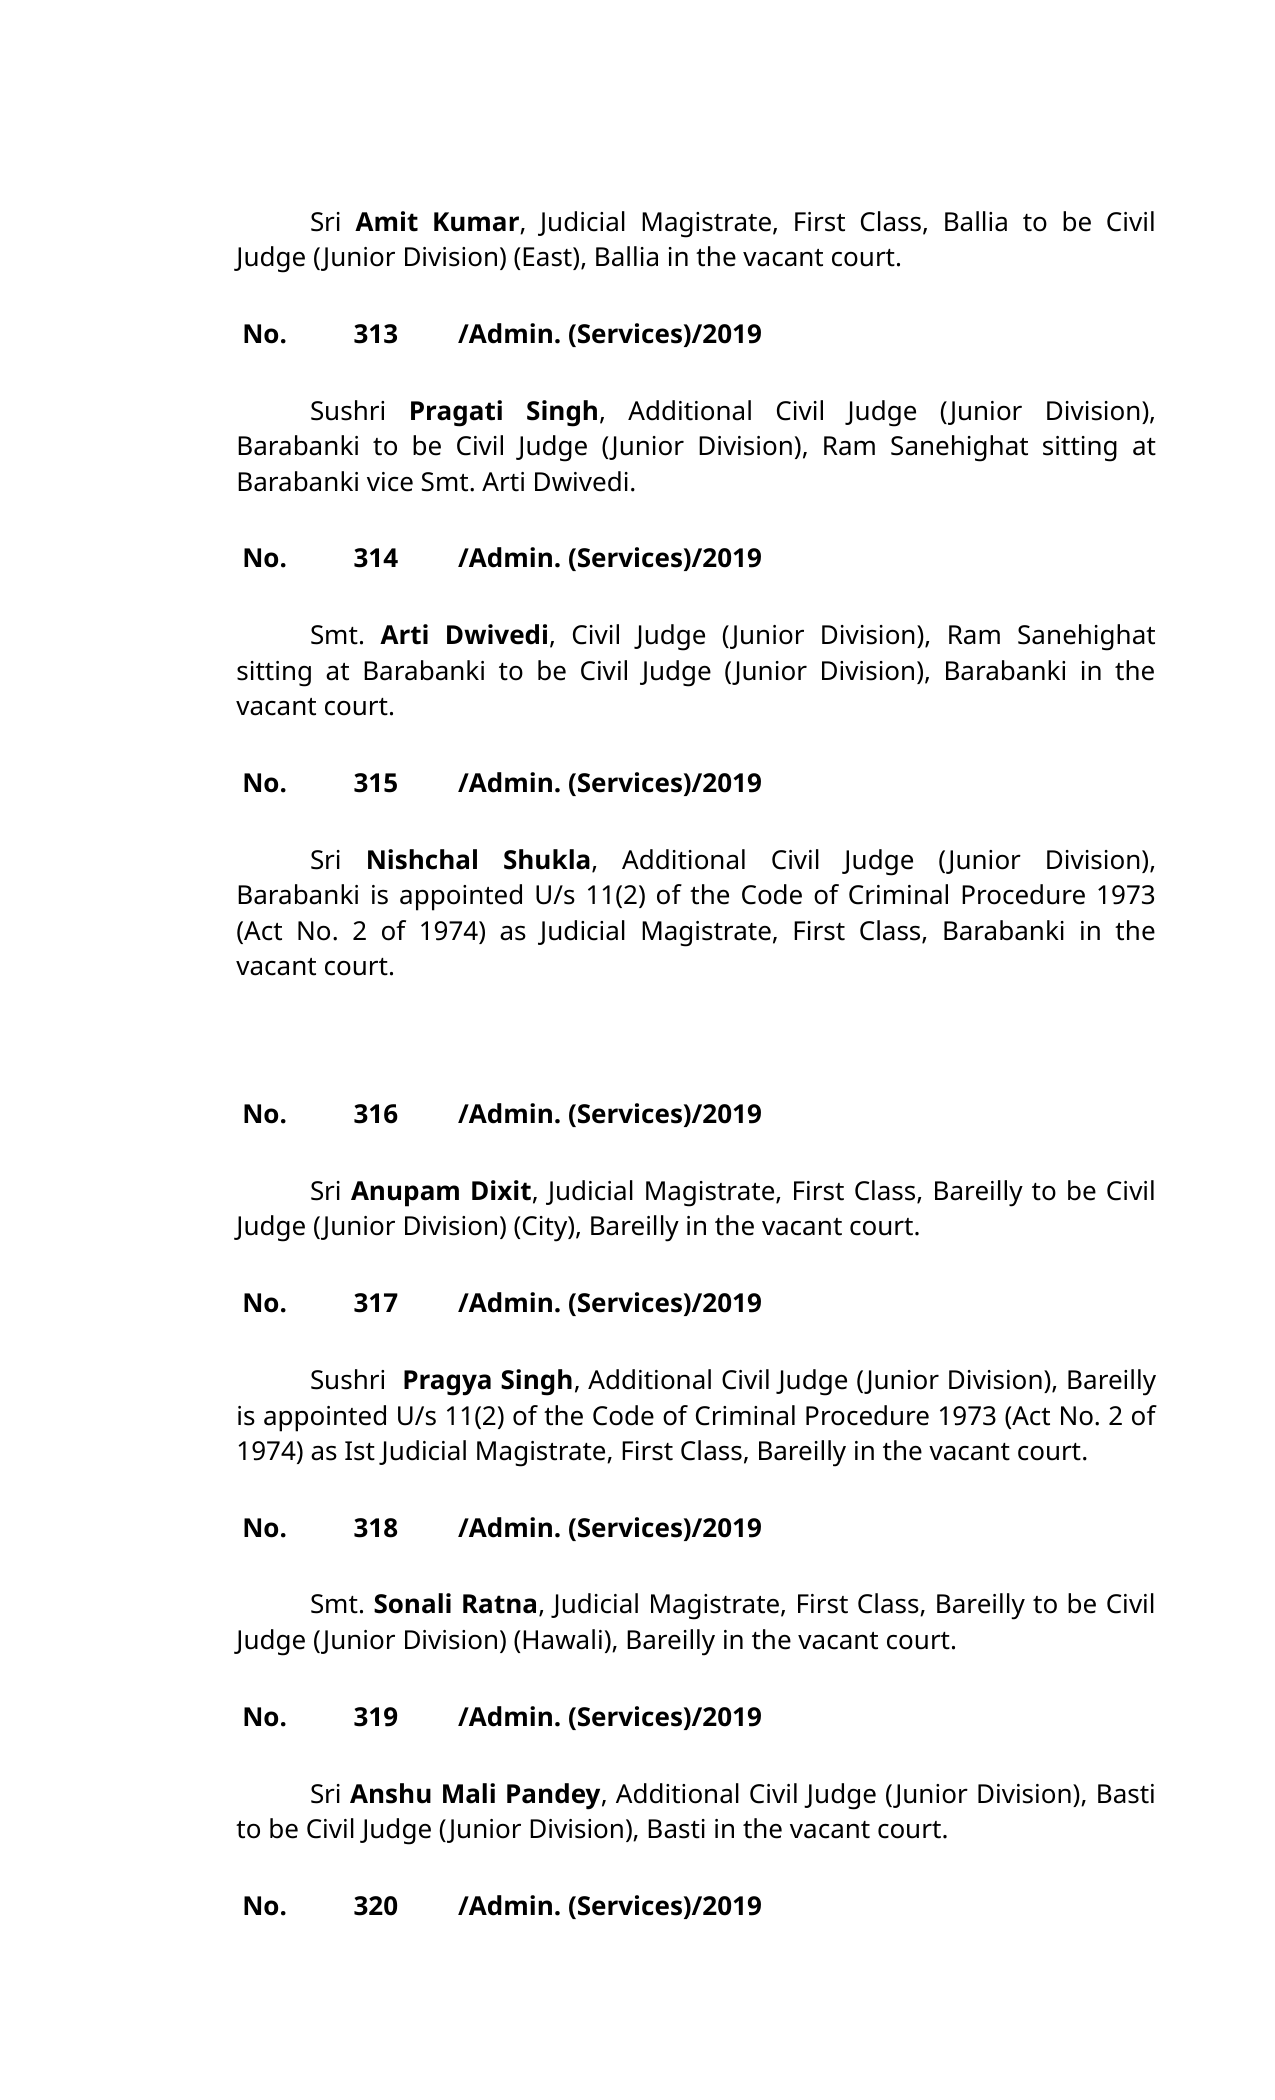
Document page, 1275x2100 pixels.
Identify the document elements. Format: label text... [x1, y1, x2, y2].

table_header [310, 1882, 452, 1929]
table_header /Admin. (Services)/2019 [452, 1504, 795, 1551]
table_header [310, 1693, 452, 1740]
table_header /Admin. (Services)/2019 [452, 534, 795, 581]
text Sushri Pragya Singh, Additional Civil Judge (Junior Division), Bareilly is appointed U/s 11(2) of the Code of Criminal Procedure 1973 (Act No. 2 of 1974) as Ist Judicial Magistrate, First Class, Bareilly in the vacant court. [236, 1362, 1157, 1468]
table_header /Admin. (Services)/2019 [452, 1090, 795, 1137]
table_header [310, 310, 452, 357]
table_header /Admin. (Services)/2019 [452, 759, 795, 806]
text Smt. Arti Dwivedi, Civil Judge (Junior Division), Ram Sanehighat sitting at Barabanki to be Civil Judge (Junior Division), Barabanki in the vacant court. [236, 617, 1157, 723]
table_header No. [236, 1504, 310, 1551]
table_header No. [236, 1279, 310, 1326]
table_header /Admin. (Services)/2019 [452, 310, 795, 357]
text Sri Nishchal Shukla, Additional Civil Judge (Junior Division), Barabanki is appointed U/s 11(2) of the Code of Criminal Procedure 1973 (Act No. 2 of 1974) as Judicial Magistrate, First Class, Barabanki in the vacant court. [236, 841, 1157, 983]
text Sri Anupam Dixit, Judicial Magistrate, First Class, Bareilly to be Civil Judge (Junior Division) (City), Bareilly in the vacant court. [236, 1172, 1157, 1243]
table_header [310, 534, 452, 581]
text Sri Anshu Mali Pandey, Additional Civil Judge (Junior Division), Basti to be Civil Judge (Junior Division), Basti in the vacant court. [236, 1775, 1157, 1846]
text Sri Amit Kumar, Judicial Magistrate, First Class, Ballia to be Civil Judge (Junior Division) (East), Ballia in the vacant court. [236, 203, 1157, 274]
table_header [310, 759, 452, 806]
table_header No. [236, 310, 310, 357]
text Smt. Sonali Ratna, Judicial Magistrate, First Class, Bareilly to be Civil Judge (Junior Division) (Hawali), Bareilly in the vacant court. [236, 1586, 1157, 1657]
table_header No. [236, 534, 310, 581]
text Sushri Pragati Singh, Additional Civil Judge (Junior Division), Barabanki to be Civil Judge (Junior Division), Ram Sanehighat sitting at Barabanki vice Smt. Arti Dwivedi. [236, 392, 1157, 499]
table_header /Admin. (Services)/2019 [452, 1279, 795, 1326]
table_header [310, 1504, 452, 1551]
table_header No. [236, 759, 310, 806]
table_header [310, 1279, 452, 1326]
table_header No. [236, 1882, 310, 1929]
table_header /Admin. (Services)/2019 [452, 1693, 795, 1740]
table_header [310, 1090, 452, 1137]
table_header /Admin. (Services)/2019 [452, 1882, 795, 1929]
table_header No. [236, 1693, 310, 1740]
table_header No. [236, 1090, 310, 1137]
